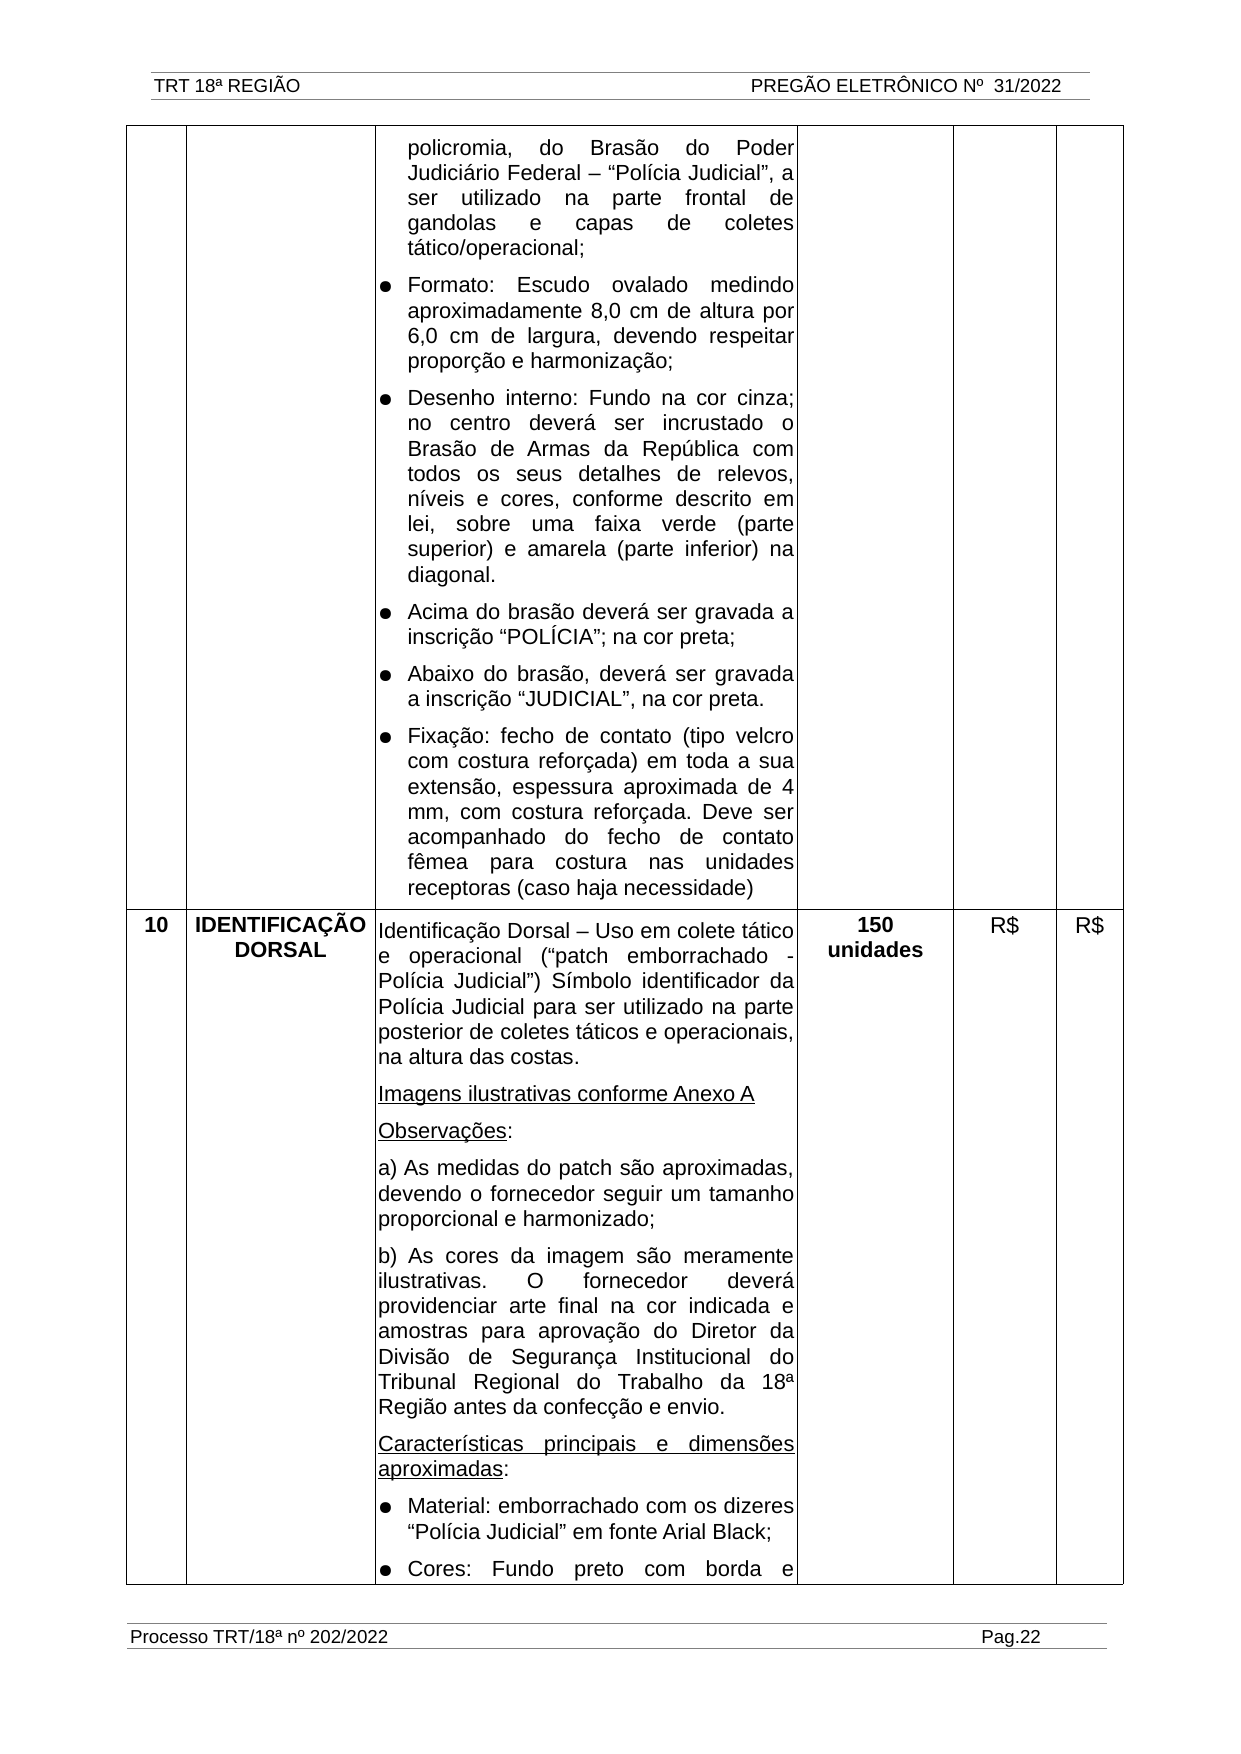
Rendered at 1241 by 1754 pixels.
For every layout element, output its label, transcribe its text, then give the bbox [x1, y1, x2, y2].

table_cell [1057, 126, 1123, 908]
table_cell [127, 126, 186, 908]
table_cell R$ [1057, 910, 1123, 1584]
table_cell Identificação Dorsal – Uso em colete tático e operacional (“patch emborrachado - Polícia Judicial”) Símbolo identificador da Polícia Judicial para ser utilizado na parte posterior de coletes táticos e operacionais, na altura das costas. Imagens ilustrativas conforme Anexo A Observações: a) As medidas do patch são aproximadas, devendo o fornecedor seguir um tamanho proporcional e harmonizado; b) As cores da imagem são meramente ilustrativas. O fornecedor deverá providenciar arte final na cor indicada e amostras para aprovação do Diretor da Divisão de Segurança Institucional do Tribunal Regional do Trabalho da 18ª Região antes da confecção e envio. Características principais e dimensões aproximadas: Material: emborrachado com os dizeres “Polícia Judicial” em fonte Arial Black; Cores: Fundo preto com borda e [376, 910, 797, 1584]
table_cell 150 unidades [798, 910, 953, 1584]
table_cell policromia, do Brasão do Poder Judiciário Federal – “Polícia Judicial”, a ser utilizado na parte frontal de gandolas e capas de coletes tático/operacional; Formato: Escudo ovalado medindo aproximadamente 8,0 cm de altura por 6,0 cm de largura, devendo respeitar proporção e harmonização; Desenho interno: Fundo na cor cinza; no centro deverá ser incrustado o Brasão de Armas da República com todos os seus detalhes de relevos, níveis e cores, conforme descrito em lei, sobre uma faixa verde (parte superior) e amarela (parte inferior) na diagonal. Acima do brasão deverá ser gravada a inscrição “POLÍCIA”; na cor preta; Abaixo do brasão, deverá ser gravada a inscrição “JUDICIAL”, na cor preta. Fixação: fecho de contato (tipo velcro com costura reforçada) em toda a sua extensão, espessura aproximada de 4 mm, com costura reforçada. Deve ser acompanhado do fecho de contato fêmea para costura nas unidades receptoras (caso haja necessidade) [376, 126, 797, 908]
table_cell IDENTIFICAÇÃO DORSAL [187, 910, 375, 1584]
table_cell 10 [127, 910, 186, 1584]
table_cell [954, 126, 1056, 908]
table_cell [798, 126, 953, 908]
table_cell R$ [954, 910, 1056, 1584]
table_cell [187, 126, 375, 908]
